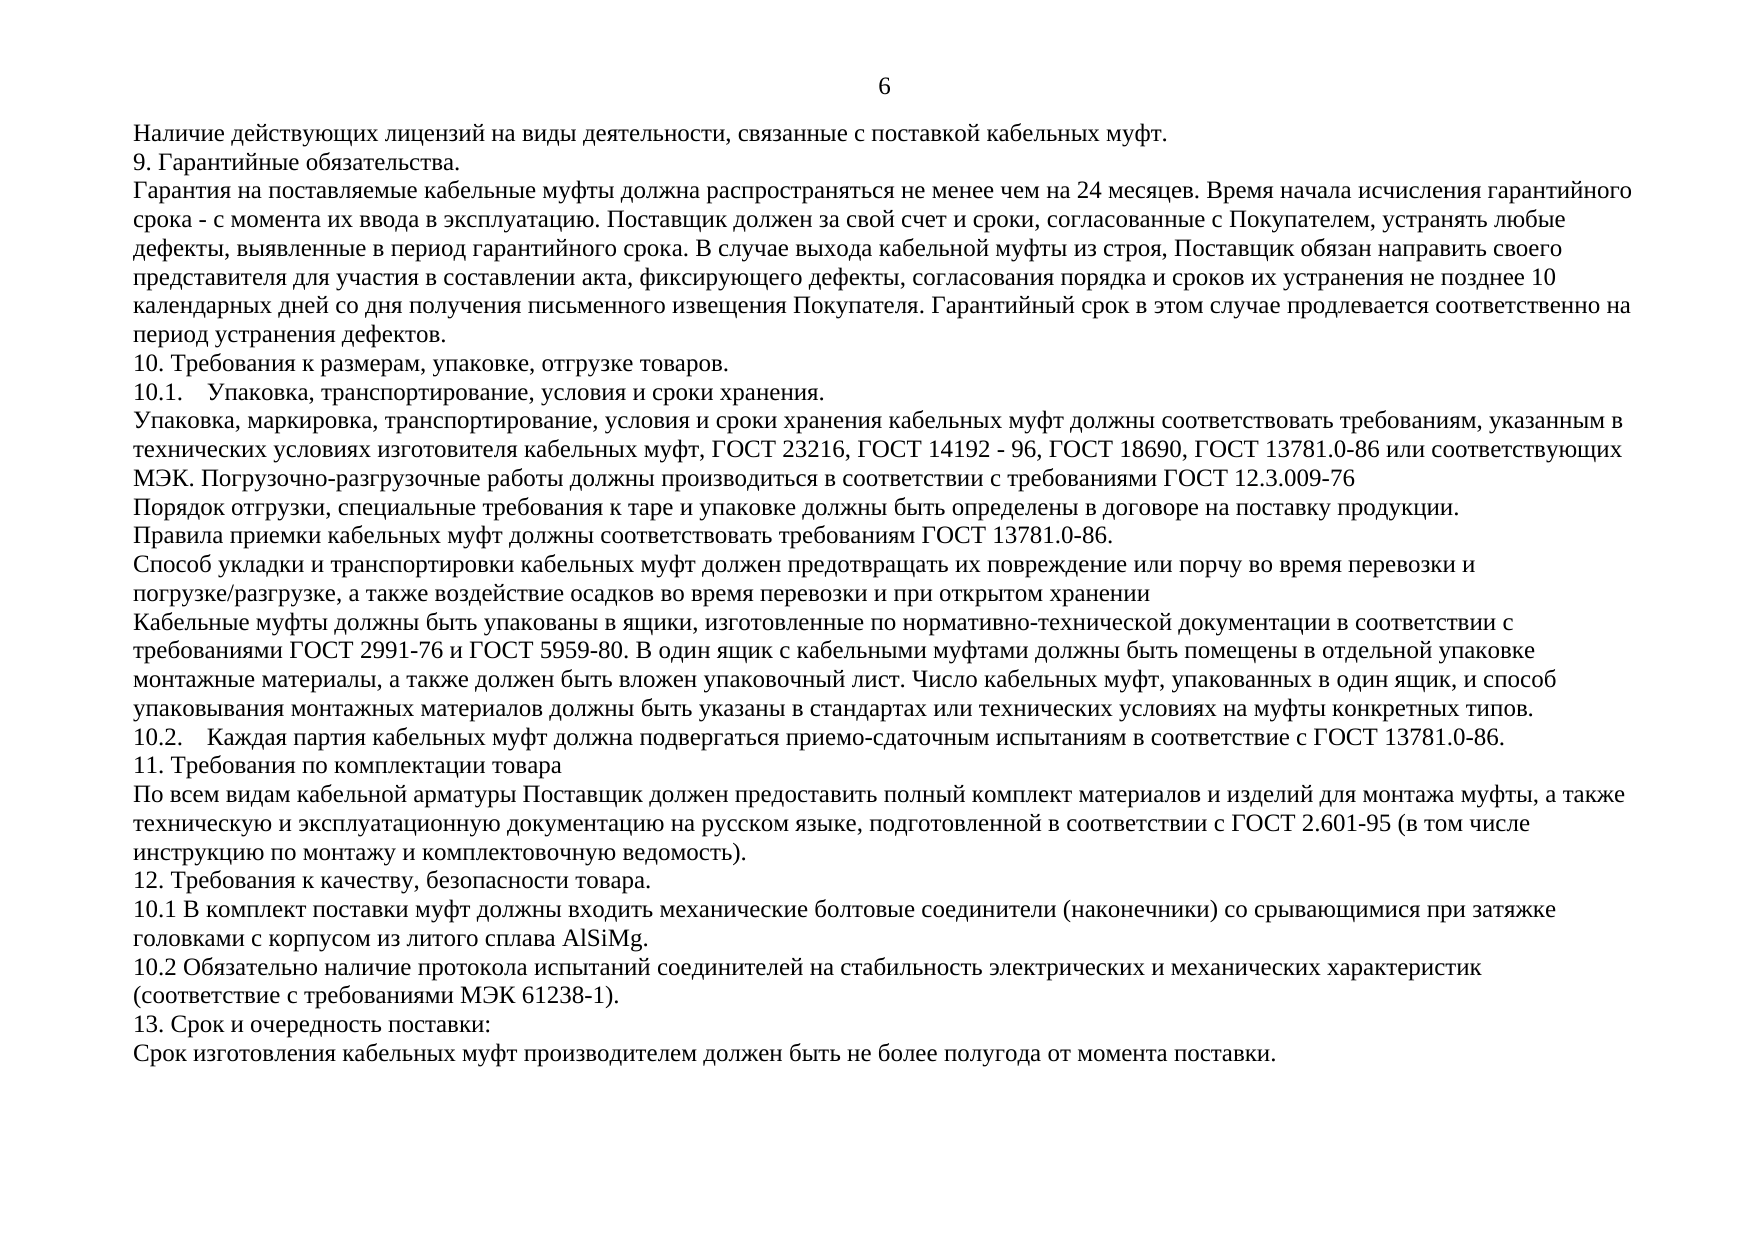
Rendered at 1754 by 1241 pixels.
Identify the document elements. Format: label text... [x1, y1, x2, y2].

text Способ укладки и транспортировки кабельных муфт должен предотвращать их повреждение или порчу во время перевозки и погрузке/разгрузке, а также воздействие осадков во время перевозки и при открытом хранении [133, 549, 1636, 607]
text 10. Требования к размерам, упаковке, отгрузке товаров. [133, 348, 1636, 377]
text Порядок отгрузки, специальные требования к таре и упаковке должны быть определены в договоре на поставку продукции. [133, 492, 1636, 521]
text Гарантия на поставляемые кабельные муфты должна распространяться не менее чем на 24 месяцев. Время начала исчисления гарантийного срока - с момента их ввода в эксплуатацию. Поставщик должен за свой счет и сроки, согласованные с Покупателем, устранять любые дефекты, выявленные в период гарантийного срока. В случае выхода кабельной муфты из строя, Поставщик обязан направить своего представителя для участия в составлении акта, фиксирующего дефекты, согласования порядка и сроков их устранения не позднее 10 календарных дней со дня получения письменного извещения Покупателя. Гарантийный срок в этом случае продлевается соответственно на период устранения дефектов. [133, 176, 1636, 348]
text Срок изготовления кабельных муфт производителем должен быть не более полугода от момента поставки. [133, 1038, 1636, 1067]
text Наличие действующих лицензий на виды деятельности, связанные с поставкой кабельных муфт. [133, 118, 1636, 147]
text 10.2 Обязательно наличие протокола испытаний соединителей на стабильность электрических и механических характеристик (соответствие с требованиями МЭК 61238-1). [133, 952, 1636, 1009]
text Упаковка, маркировка, транспортирование, условия и сроки хранения кабельных муфт должны соответствовать требованиям, указанным в технических условиях изготовителя кабельных муфт, ГОСТ 23216, ГОСТ 14192 - 96, ГОСТ 18690, ГОСТ 13781.0-86 или соответствующих МЭК. Погрузочно-разгрузочные работы должны производиться в соответствии с требованиями ГОСТ 12.3.009-76 [133, 406, 1636, 492]
text 10.1 В комплект поставки муфт должны входить механические болтовые соединители (наконечники) со срывающимися при затяжке головками с корпусом из литого сплава AlSiMg. [133, 894, 1636, 952]
text Кабельные муфты должны быть упакованы в ящики, изготовленные по нормативно-технической документации в соответствии с требованиями ГОСТ 2991-76 и ГОСТ 5959-80. В один ящик с кабельными муфтами должны быть помещены в отдельной упаковке монтажные материалы, а также должен быть вложен упаковочный лист. Число кабельных муфт, упакованных в один ящик, и способ упаковывания монтажных материалов должны быть указаны в стандартах или технических условиях на муфты конкретных типов. [133, 607, 1636, 722]
text 12. Требования к качеству, безопасности товара. [133, 866, 1636, 894]
text 9. Гарантийные обязательства. [133, 147, 1636, 176]
text По всем видам кабельной арматуры Поставщик должен предоставить полный комплект материалов и изделий для монтажа муфты, а также техническую и эксплуатационную документацию на русском языке, подготовленной в соответствии с ГОСТ 2.601-95 (в том числе инструкцию по монтажу и комплектовочную ведомость). [133, 779, 1636, 866]
text 11. Требования по комплектации товара [133, 751, 1636, 779]
text 10.2. Каждая партия кабельных муфт должна подвергаться приемо-сдаточным испытаниям в соответствие с ГОСТ 13781.0-86. [133, 722, 1636, 751]
text Правила приемки кабельных муфт должны соответствовать требованиям ГОСТ 13781.0-86. [133, 521, 1636, 549]
text 13. Срок и очередность поставки: [133, 1009, 1636, 1038]
text 10.1. Упаковка, транспортирование, условия и сроки хранения. [133, 377, 1636, 406]
